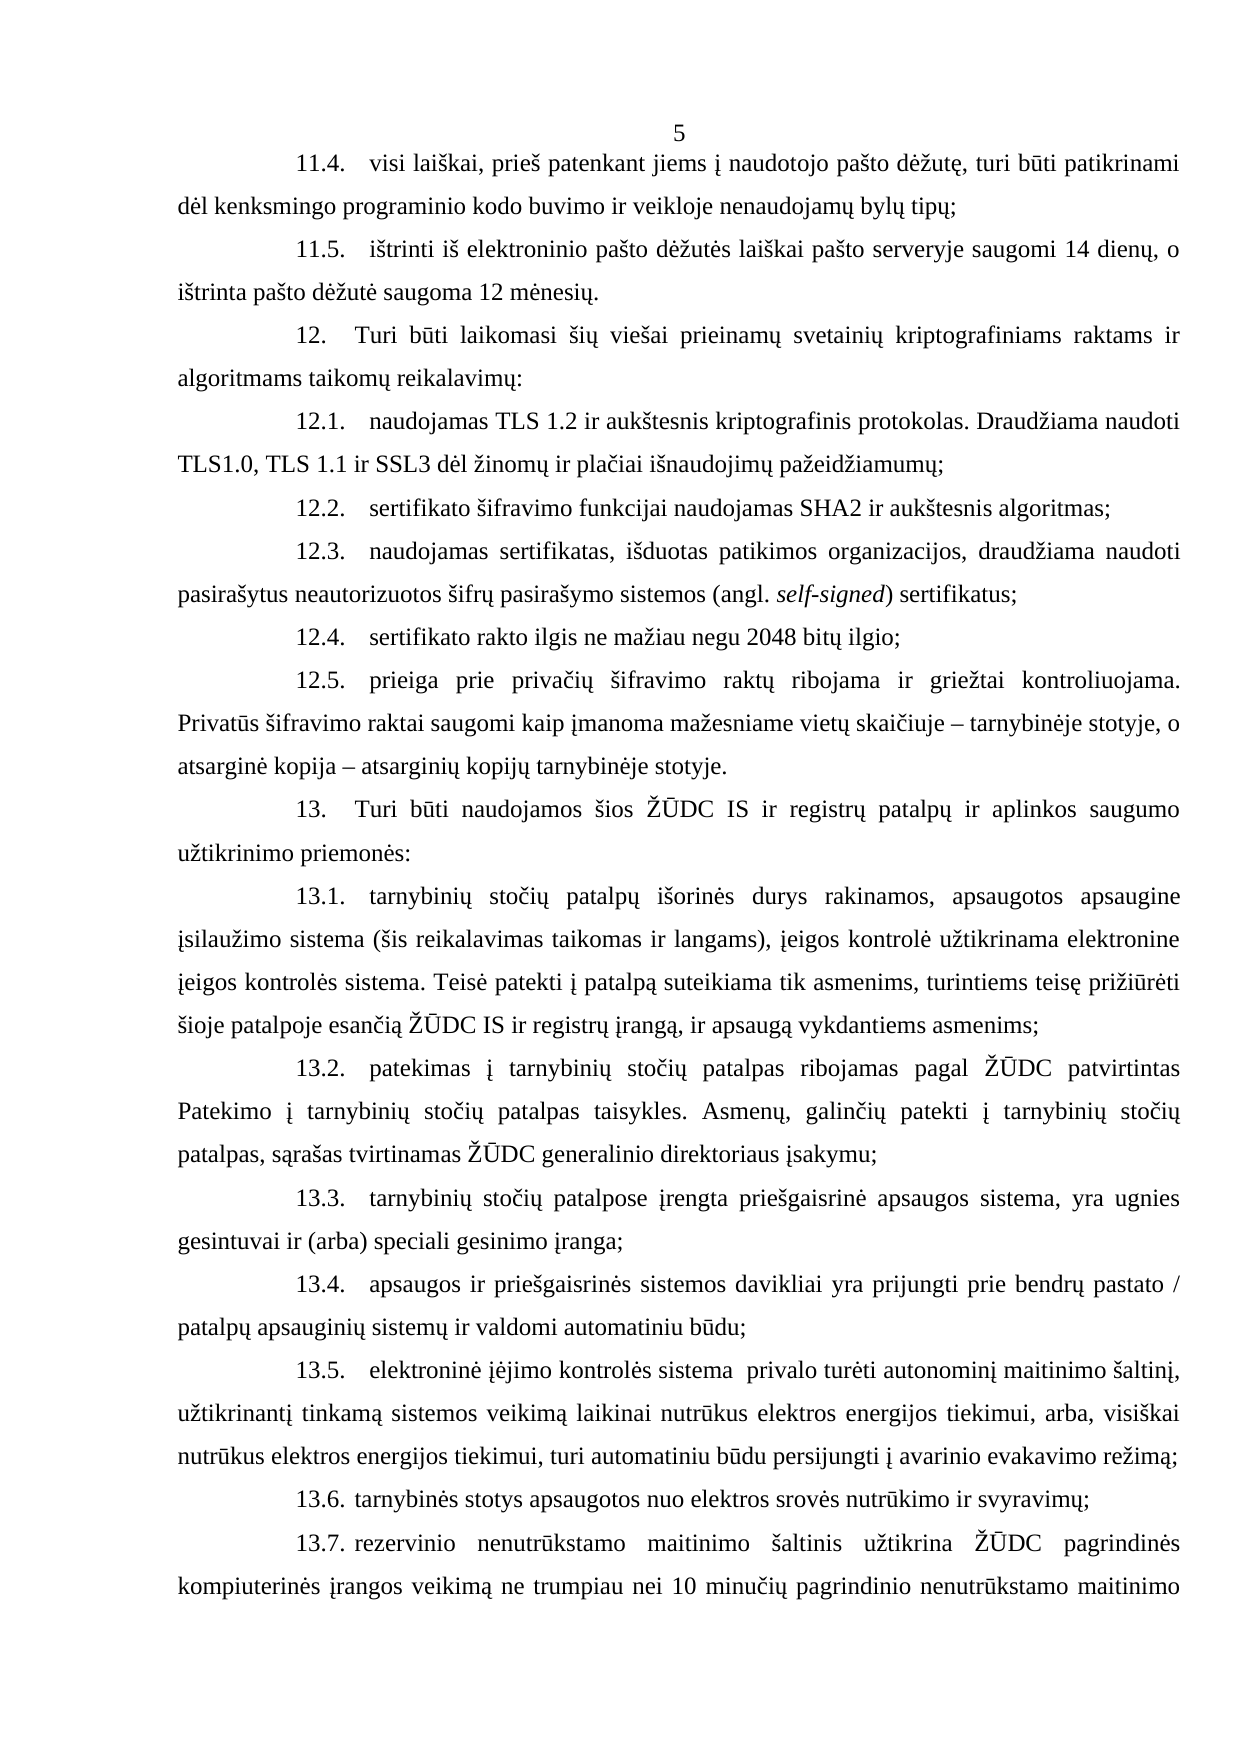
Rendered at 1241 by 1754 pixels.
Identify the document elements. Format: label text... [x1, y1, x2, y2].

text 12.4. sertifikato rakto ilgis ne mažiau negu 2048 bitų ilgio; [177, 622, 1181, 651]
text 13.5. elektroninė įėjimo kontrolės sistema privalo turėti autonominį maitinimo šaltinį, užtikrinantį tinkamą sistemos veikimą laikinai nutrūkus elektros energijos tiekimui, arba, visiškai nutrūkus elektros energijos tiekimui, turi automatiniu būdu persijungti į avarinio evakavimo režimą; [177, 1355, 1181, 1470]
text 12. Turi būti laikomasi šių viešai prieinamų svetainių kriptografiniams raktams ir algoritmams taikomų reikalavimų: [177, 320, 1181, 392]
text 12.3. naudojamas sertifikatas, išduotas patikimos organizacijos, draudžiama naudoti pasirašytus neautorizuotos šifrų pasirašymo sistemos (angl. self-signed) sertifikatus; [177, 536, 1181, 608]
text 12.1. naudojamas TLS 1.2 ir aukštesnis kriptografinis protokolas. Draudžiama naudoti TLS1.0, TLS 1.1 ir SSL3 dėl žinomų ir plačiai išnaudojimų pažeidžiamumų; [177, 406, 1181, 478]
text 12.5. prieiga prie privačių šifravimo raktų ribojama ir griežtai kontroliuojama. Privatūs šifravimo raktai saugomi kaip įmanoma mažesniame vietų skaičiuje – tarnybinėje stotyje, o atsarginė kopija – atsarginių kopijų tarnybinėje stotyje. [177, 665, 1181, 780]
text 12.2. sertifikato šifravimo funkcijai naudojamas SHA2 ir aukštesnis algoritmas; [177, 493, 1181, 521]
text 11.5. ištrinti iš elektroninio pašto dėžutės laiškai pašto serveryje saugomi 14 dienų, o ištrinta pašto dėžutė saugoma 12 mėnesių. [177, 234, 1181, 306]
text 13.6. tarnybinės stotys apsaugotos nuo elektros srovės nutrūkimo ir svyravimų; [177, 1484, 1181, 1513]
text 11.4. visi laiškai, prieš patenkant jiems į naudotojo pašto dėžutę, turi būti patikrinami dėl kenksmingo programinio kodo buvimo ir veikloje nenaudojamų bylų tipų; [177, 148, 1181, 219]
text 13.4. apsaugos ir priešgaisrinės sistemos davikliai yra prijungti prie bendrų pastato / patalpų apsauginių sistemų ir valdomi automatiniu būdu; [177, 1269, 1181, 1341]
text 13.1. tarnybinių stočių patalpų išorinės durys rakinamos, apsaugotos apsaugine įsilaužimo sistema (šis reikalavimas taikomas ir langams), įeigos kontrolė užtikrinama elektronine įeigos kontrolės sistema. Teisė patekti į patalpą suteikiama tik asmenims, turintiems teisę prižiūrėti šioje patalpoje esančią ŽŪDC IS ir registrų įrangą, ir apsaugą vykdantiems asmenims; [177, 881, 1181, 1039]
text 13.2. patekimas į tarnybinių stočių patalpas ribojamas pagal ŽŪDC patvirtintas Patekimo į tarnybinių stočių patalpas taisykles. Asmenų, galinčių patekti į tarnybinių stočių patalpas, sąrašas tvirtinamas ŽŪDC generalinio direktoriaus įsakymu; [177, 1053, 1181, 1168]
text 13. Turi būti naudojamos šios ŽŪDC IS ir registrų patalpų ir aplinkos saugumo užtikrinimo priemonės: [177, 794, 1181, 866]
text 13.3. tarnybinių stočių patalpose įrengta priešgaisrinė apsaugos sistema, yra ugnies gesintuvai ir (arba) speciali gesinimo įranga; [177, 1183, 1181, 1254]
text 13.7. rezervinio nenutrūkstamo maitinimo šaltinis užtikrina ŽŪDC pagrindinės kompiuterinės įrangos veikimą ne trumpiau nei 10 minučių pagrindinio nenutrūkstamo maitinimo [177, 1528, 1181, 1599]
